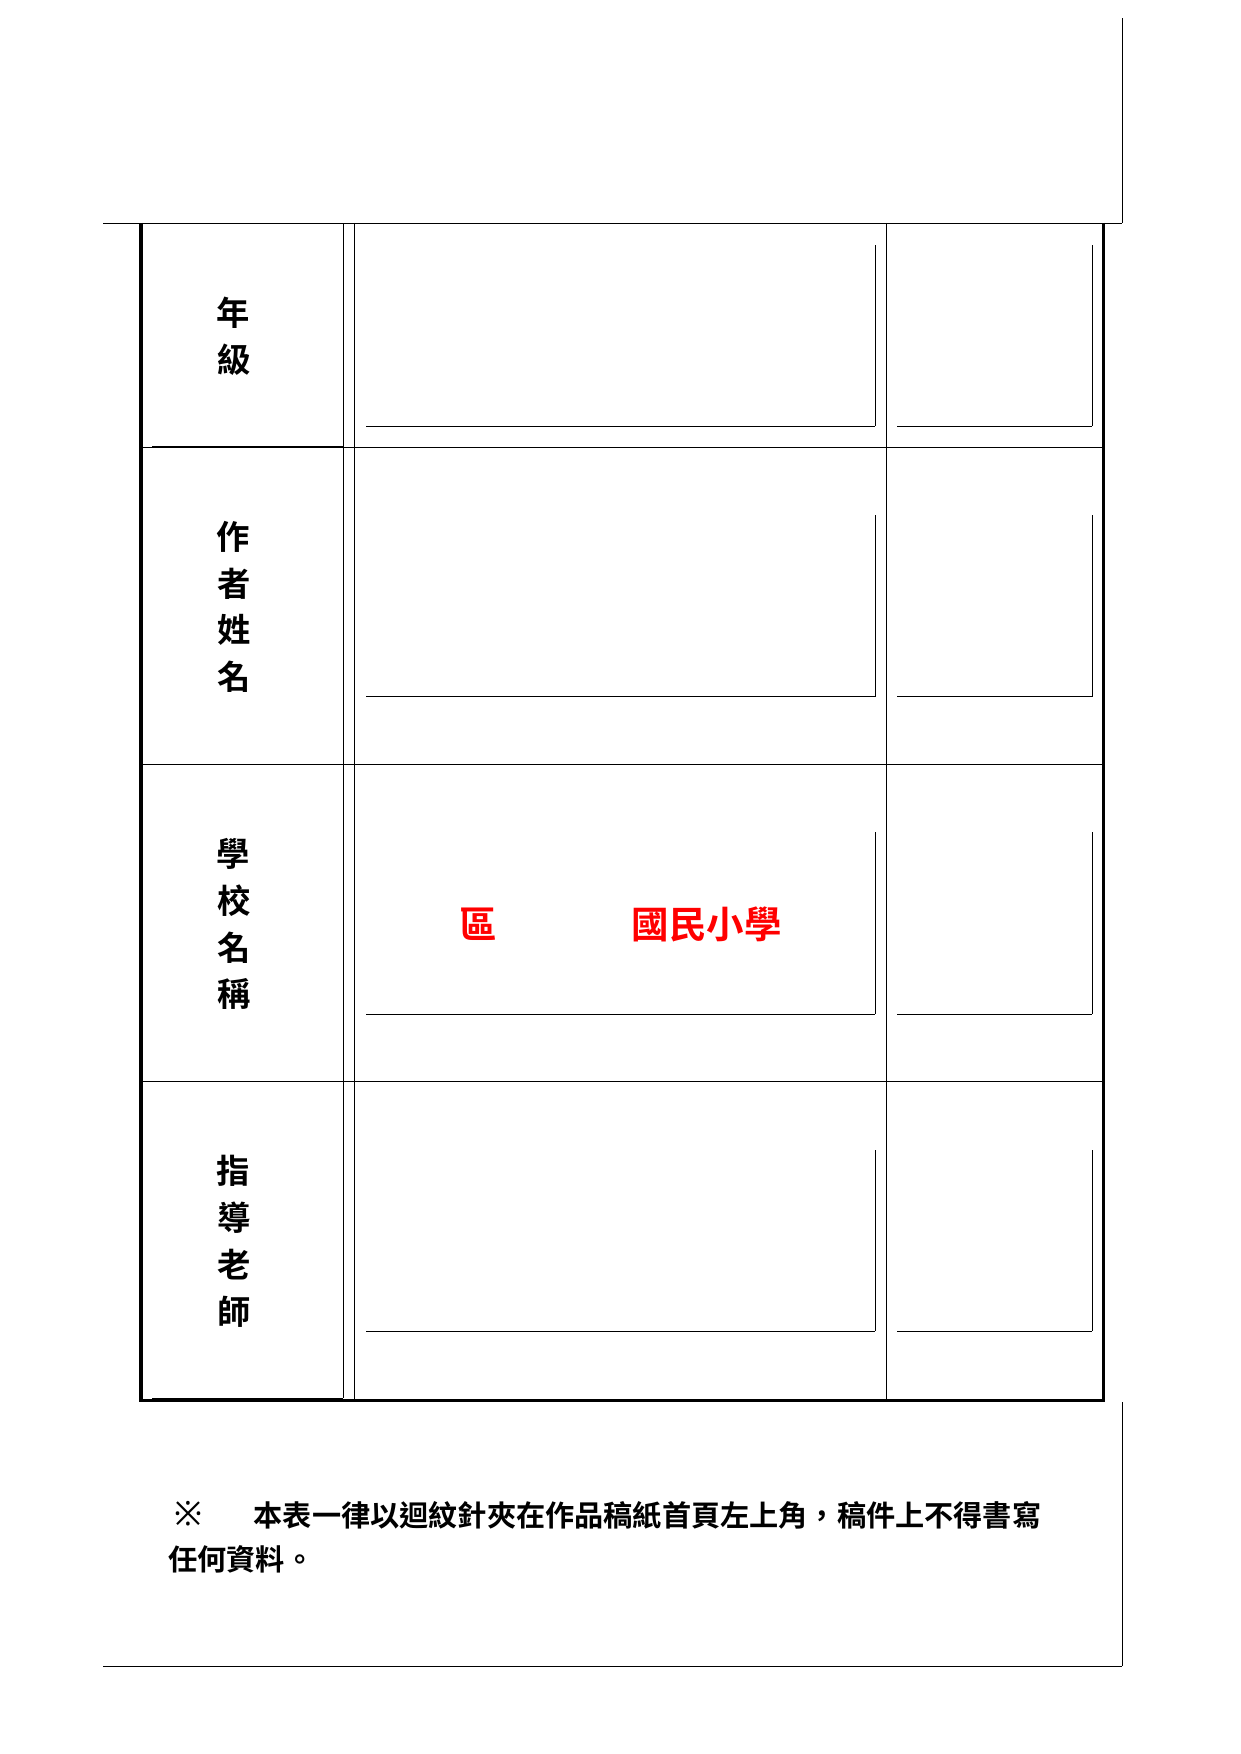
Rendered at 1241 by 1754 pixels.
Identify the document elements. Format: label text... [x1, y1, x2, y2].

table_cell 指導老師 [143, 1082, 343, 1398]
table_cell [344, 1082, 354, 1398]
table_cell [355, 448, 886, 764]
table_cell 學校名稱 [143, 765, 343, 1081]
table_cell 區 國民小學 [355, 765, 886, 1081]
list 本表一律以迴紋針夾在作品稿紙首頁左上角，稿件上不得書寫任何資料。 [103, 1489, 1122, 1578]
table_cell [887, 765, 1102, 1081]
table_cell [344, 224, 354, 447]
table_cell [344, 448, 354, 764]
table_cell [355, 224, 886, 447]
table_cell [344, 765, 354, 1081]
table_cell 年級 [143, 224, 343, 447]
table_cell [355, 1082, 886, 1398]
table_cell [887, 224, 1102, 447]
table_cell [887, 1082, 1102, 1398]
table_cell [887, 448, 1102, 764]
table_cell 作者姓名 [143, 448, 343, 764]
